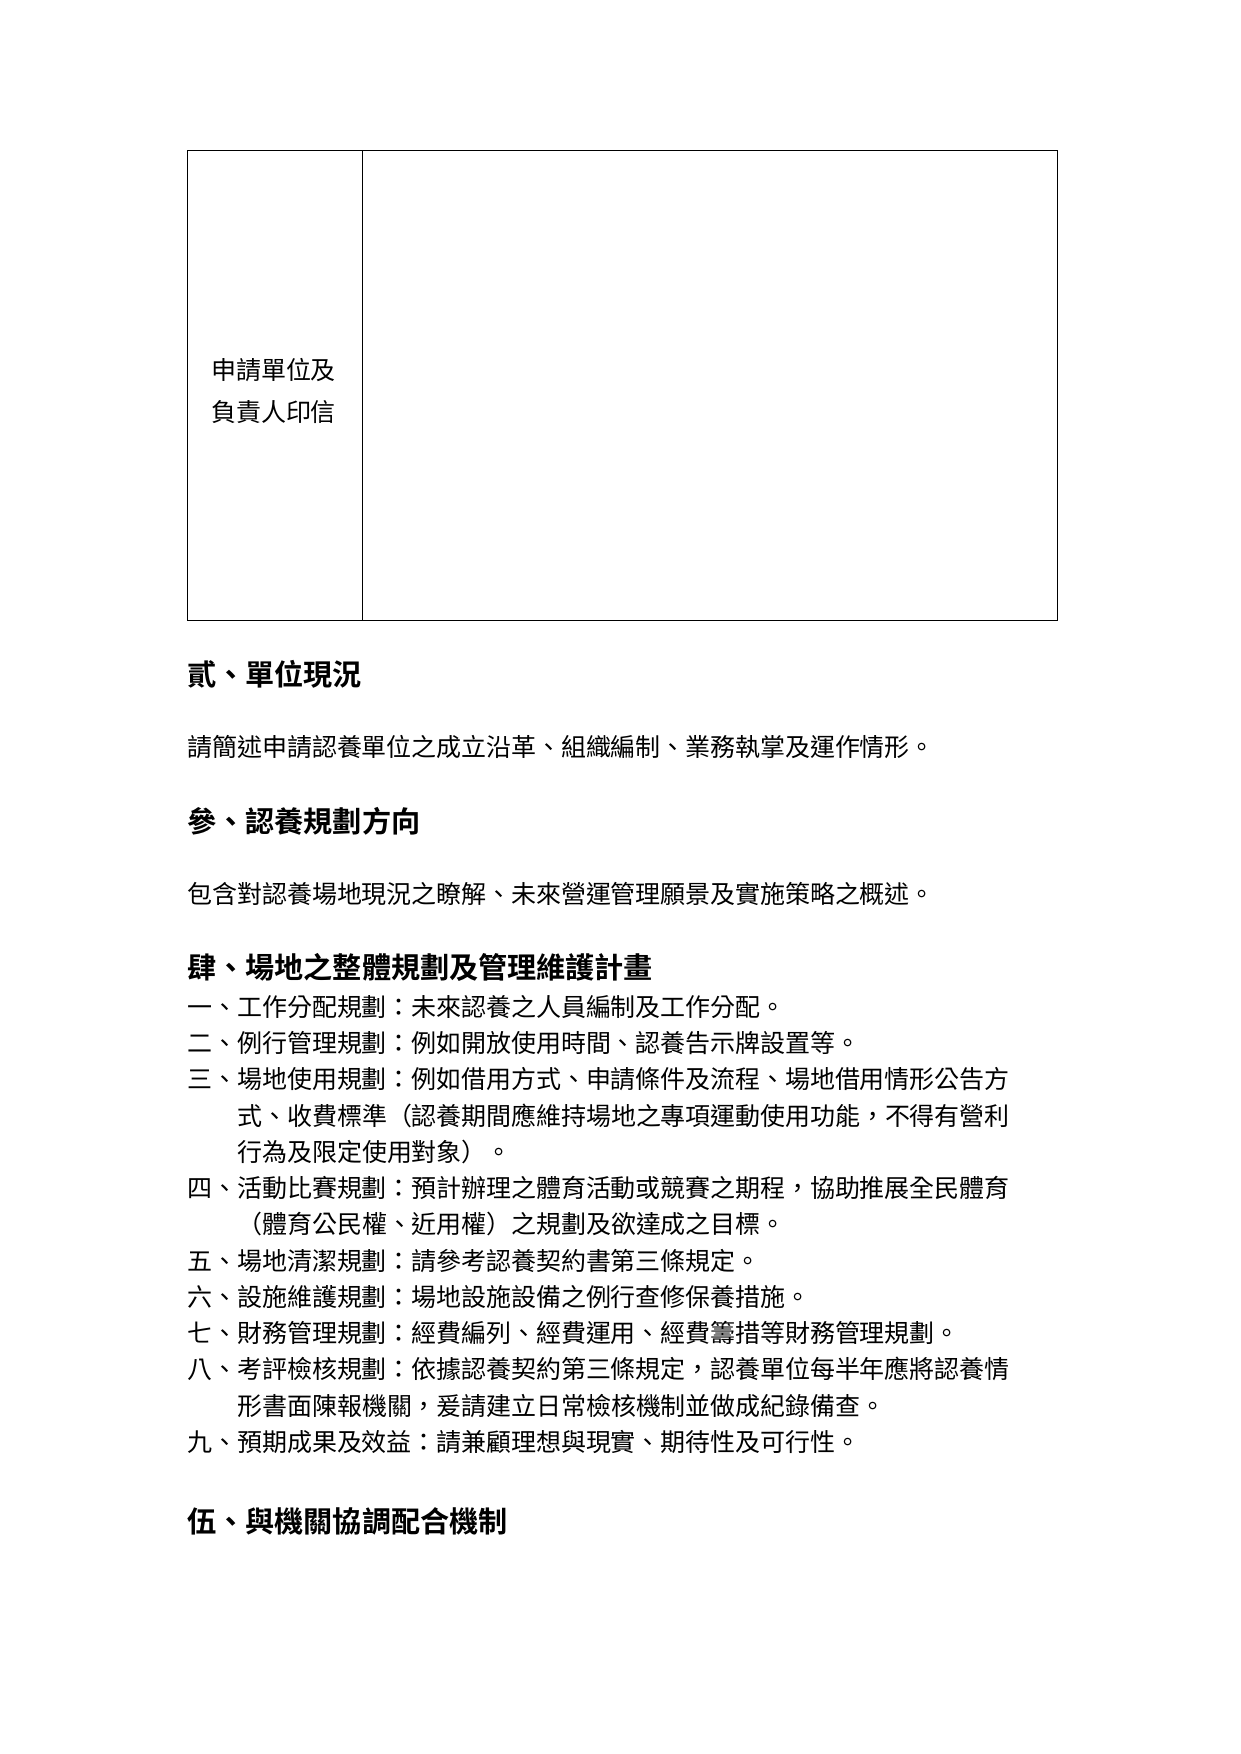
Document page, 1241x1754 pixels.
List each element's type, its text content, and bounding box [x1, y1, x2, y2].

text 二、例行管理規劃：例如開放使用時間、認養告示牌設置等。 [187, 1023, 1078, 1060]
text （體育公民權、近用權）之規劃及欲達成之目標。 [187, 1205, 1078, 1241]
text 七、財務管理規劃：經費編列、經費運用、經費籌措等財務管理規劃。 [187, 1313, 1078, 1350]
text 五、場地清潔規劃：請參考認養契約書第三條規定。 [187, 1241, 1078, 1277]
text 形書面陳報機關，爰請建立日常檢核機制並做成紀錄備查。 [187, 1386, 1078, 1422]
table_cell [363, 151, 1057, 620]
text 行為及限定使用對象）。 [187, 1132, 1078, 1168]
text 一、工作分配規劃：未來認養之人員編制及工作分配。 [187, 987, 1078, 1023]
text 四、活動比賽規劃：預計辦理之體育活動或競賽之期程，協助推展全民體育 [187, 1168, 1078, 1205]
text 請簡述申請認養單位之成立沿革、組織編制、業務執掌及運作情形。 [187, 728, 1078, 764]
text 六、設施維護規劃：場地設施設備之例行查修保養措施。 [187, 1277, 1078, 1313]
text 九、預期成果及效益：請兼顧理想與現實、期待性及可行性。 [187, 1422, 1078, 1458]
text 八、考評檢核規劃：依據認養契約第三條規定，認養單位每半年應將認養情 [187, 1350, 1078, 1386]
table_cell 申請單位及 負責人印信 [188, 151, 362, 620]
text 包含對認養場地現況之瞭解、未來營運管理願景及實施策略之概述。 [187, 874, 1078, 911]
text 三、場地使用規劃：例如借用方式、申請條件及流程、場地借用情形公告方 [187, 1060, 1078, 1096]
text 貳、單位現況 [187, 652, 1078, 694]
text 參、認養規劃方向 [187, 798, 1078, 841]
text 式、收費標準（認養期間應維持場地之專項運動使用功能，不得有營利 [187, 1096, 1078, 1132]
text 伍、與機關協調配合機制 [187, 1498, 1078, 1540]
text 肆、場地之整體規劃及管理維護計畫 [187, 945, 1078, 987]
